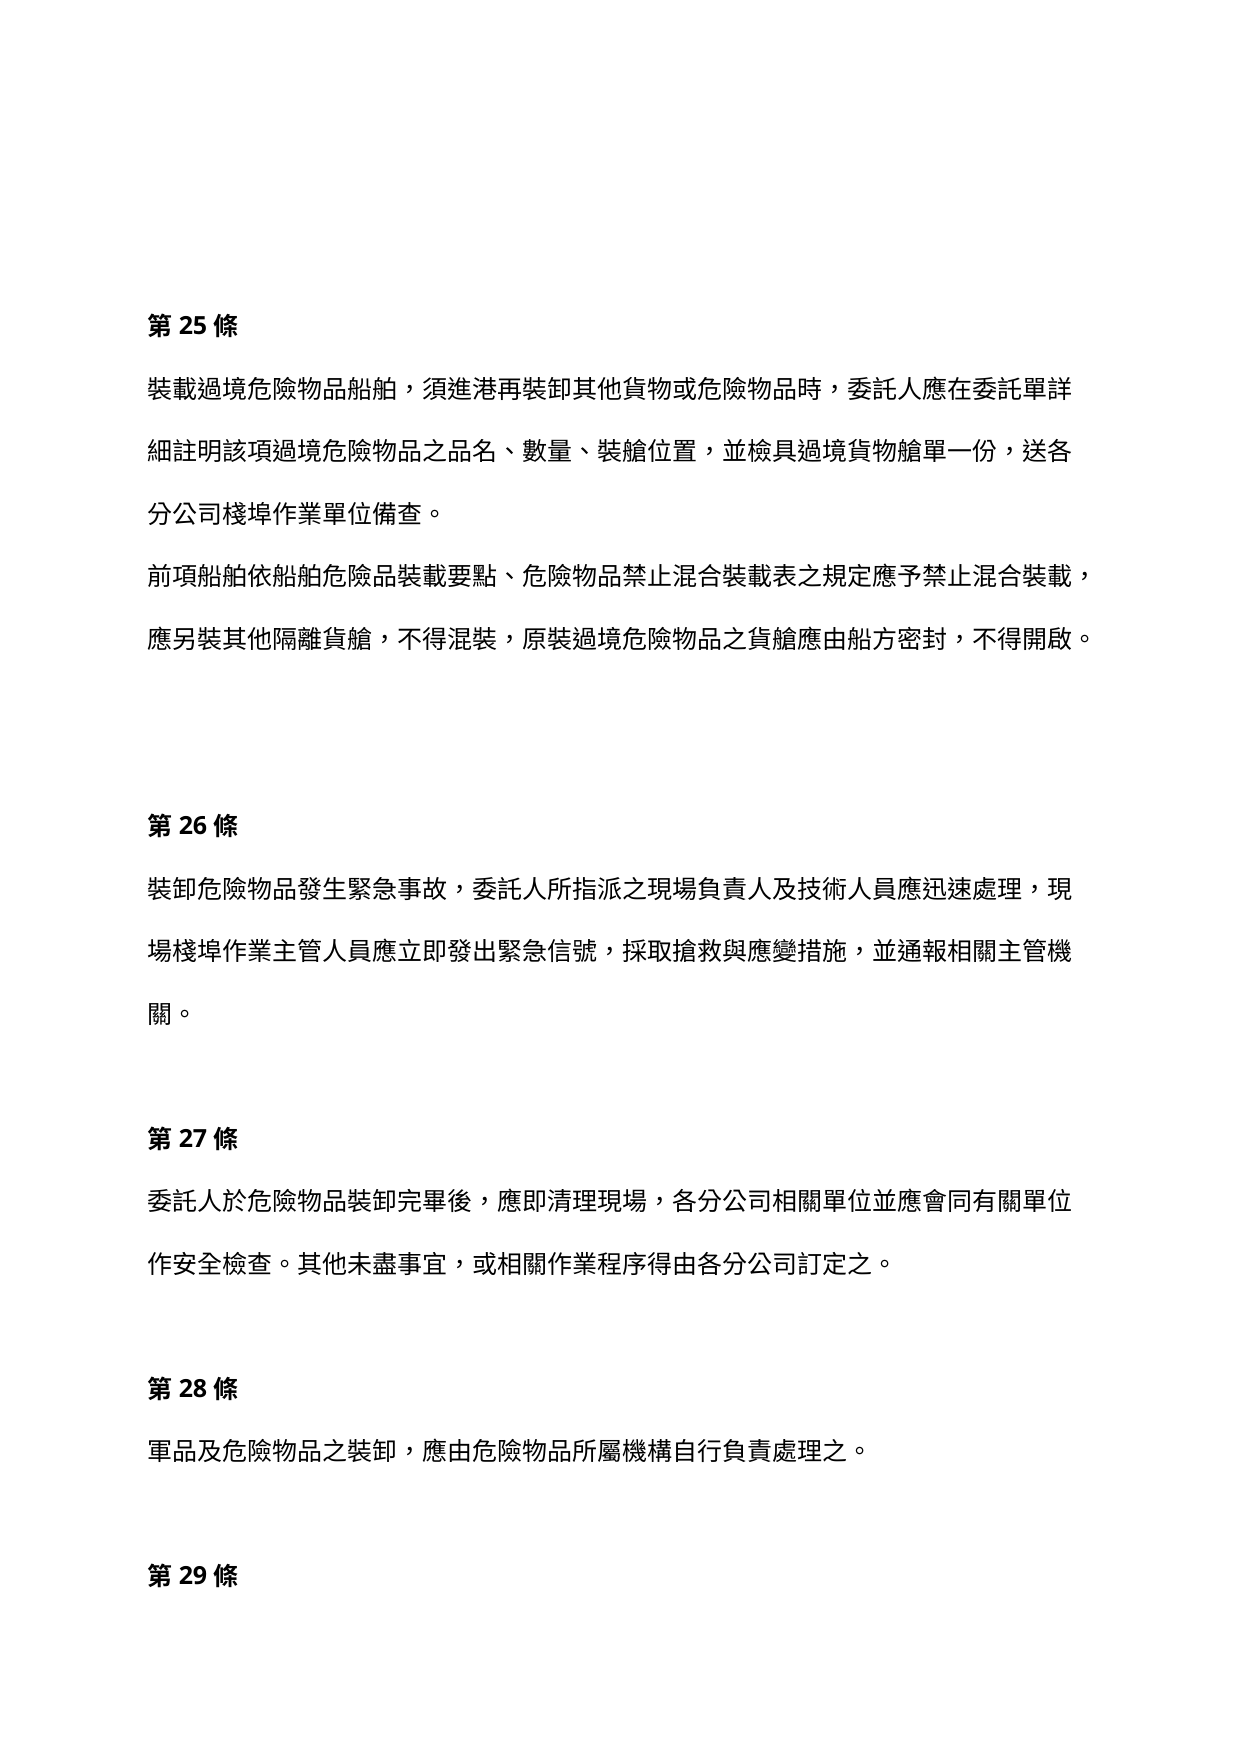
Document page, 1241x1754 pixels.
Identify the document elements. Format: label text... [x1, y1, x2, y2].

text 第 26 條 [148, 783, 1092, 846]
text 第 25 條 [148, 283, 1092, 346]
text 軍品及危險物品之裝卸，應由危險物品所屬機構自行負責處理之。 [148, 1408, 1092, 1471]
text 前項船舶依船舶危險品裝載要點、危險物品禁止混合裝載表之規定應予禁止混合裝載，應另裝其他隔離貨艙，不得混裝，原裝過境危險物品之貨艙應由船方密封，不得開啟。 [148, 533, 1092, 721]
text 第 29 條 [148, 1533, 1092, 1596]
text 裝載過境危險物品船舶，須進港再裝卸其他貨物或危險物品時，委託人應在委託單詳細註明該項過境危險物品之品名、數量、裝艙位置，並檢具過境貨物艙單一份，送各分公司棧埠作業單位備查。 [148, 346, 1092, 533]
text 委託人於危險物品裝卸完畢後，應即清理現場，各分公司相關單位並應會同有關單位作安全檢查。其他未盡事宜，或相關作業程序得由各分公司訂定之。 [148, 1158, 1092, 1283]
text 第 28 條 [148, 1346, 1092, 1408]
text 第 27 條 [148, 1096, 1092, 1158]
text 裝卸危險物品發生緊急事故，委託人所指派之現場負責人及技術人員應迅速處理，現場棧埠作業主管人員應立即發出緊急信號，採取搶救與應變措施，並通報相關主管機關。 [148, 846, 1092, 1033]
